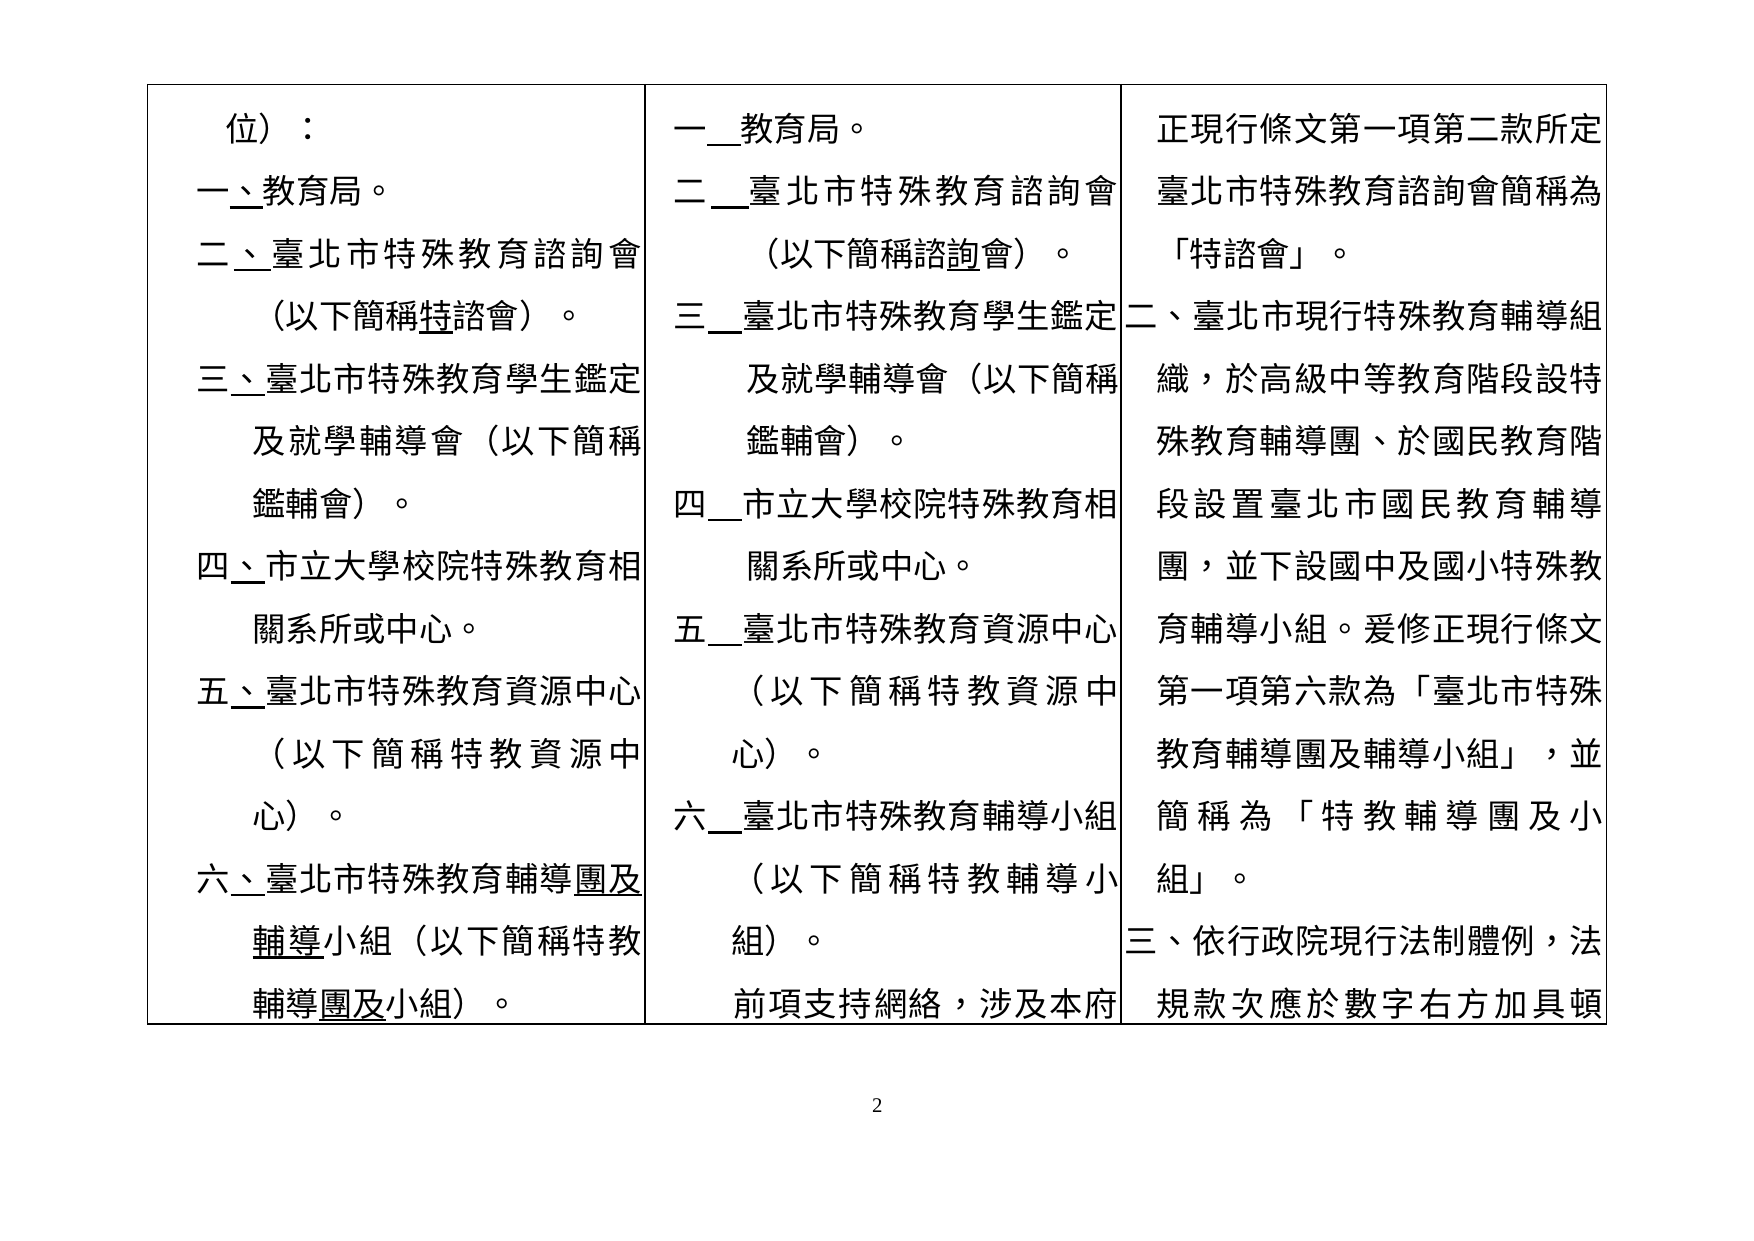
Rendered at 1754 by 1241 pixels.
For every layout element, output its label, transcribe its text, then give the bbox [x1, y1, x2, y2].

table_cell 一 教育局。 二 臺北市特殊教育諮詢會（以下簡稱諮詢會）。 三 臺北市特殊教育學生鑑定及就學輔導會（以下簡稱鑑輔會）。 四 市立大學校院特殊教育相關系所或中心。 五 臺北市特殊教育資源中心（以下簡稱特教資源中心）。 六 臺北市特殊教育輔導小組（以下簡稱特教輔導小組）。 前項支持網絡，涉及本府 [646, 85, 1120, 1023]
table_cell 位）： 一、教育局。 二、臺北市特殊教育諮詢會（以下簡稱特諮會）。 三、臺北市特殊教育學生鑑定及就學輔導會（以下簡稱鑑輔會）。 四、市立大學校院特殊教育相關系所或中心。 五、臺北市特殊教育資源中心（以下簡稱特教資源中心）。 六、臺北市特殊教育輔導團及輔導小組（以下簡稱特教輔導團及小組）。 [148, 85, 644, 1023]
table_cell 正現行條文第一項第二款所定臺北市特殊教育諮詢會簡稱為「特諮會」。 二、臺北市現行特殊教育輔導組織，於高級中等教育階段設特殊教育輔導團、於國民教育階段設置臺北市國民教育輔導團，並下設國中及國小特殊教育輔導小組。爰修正現行條文第一項第六款為「臺北市特殊教育輔導團及輔導小組」，並簡稱為「特教輔導團及小組」。 三、依行政院現行法制體例，法規款次應於數字右方加具頓 [1122, 85, 1606, 1023]
